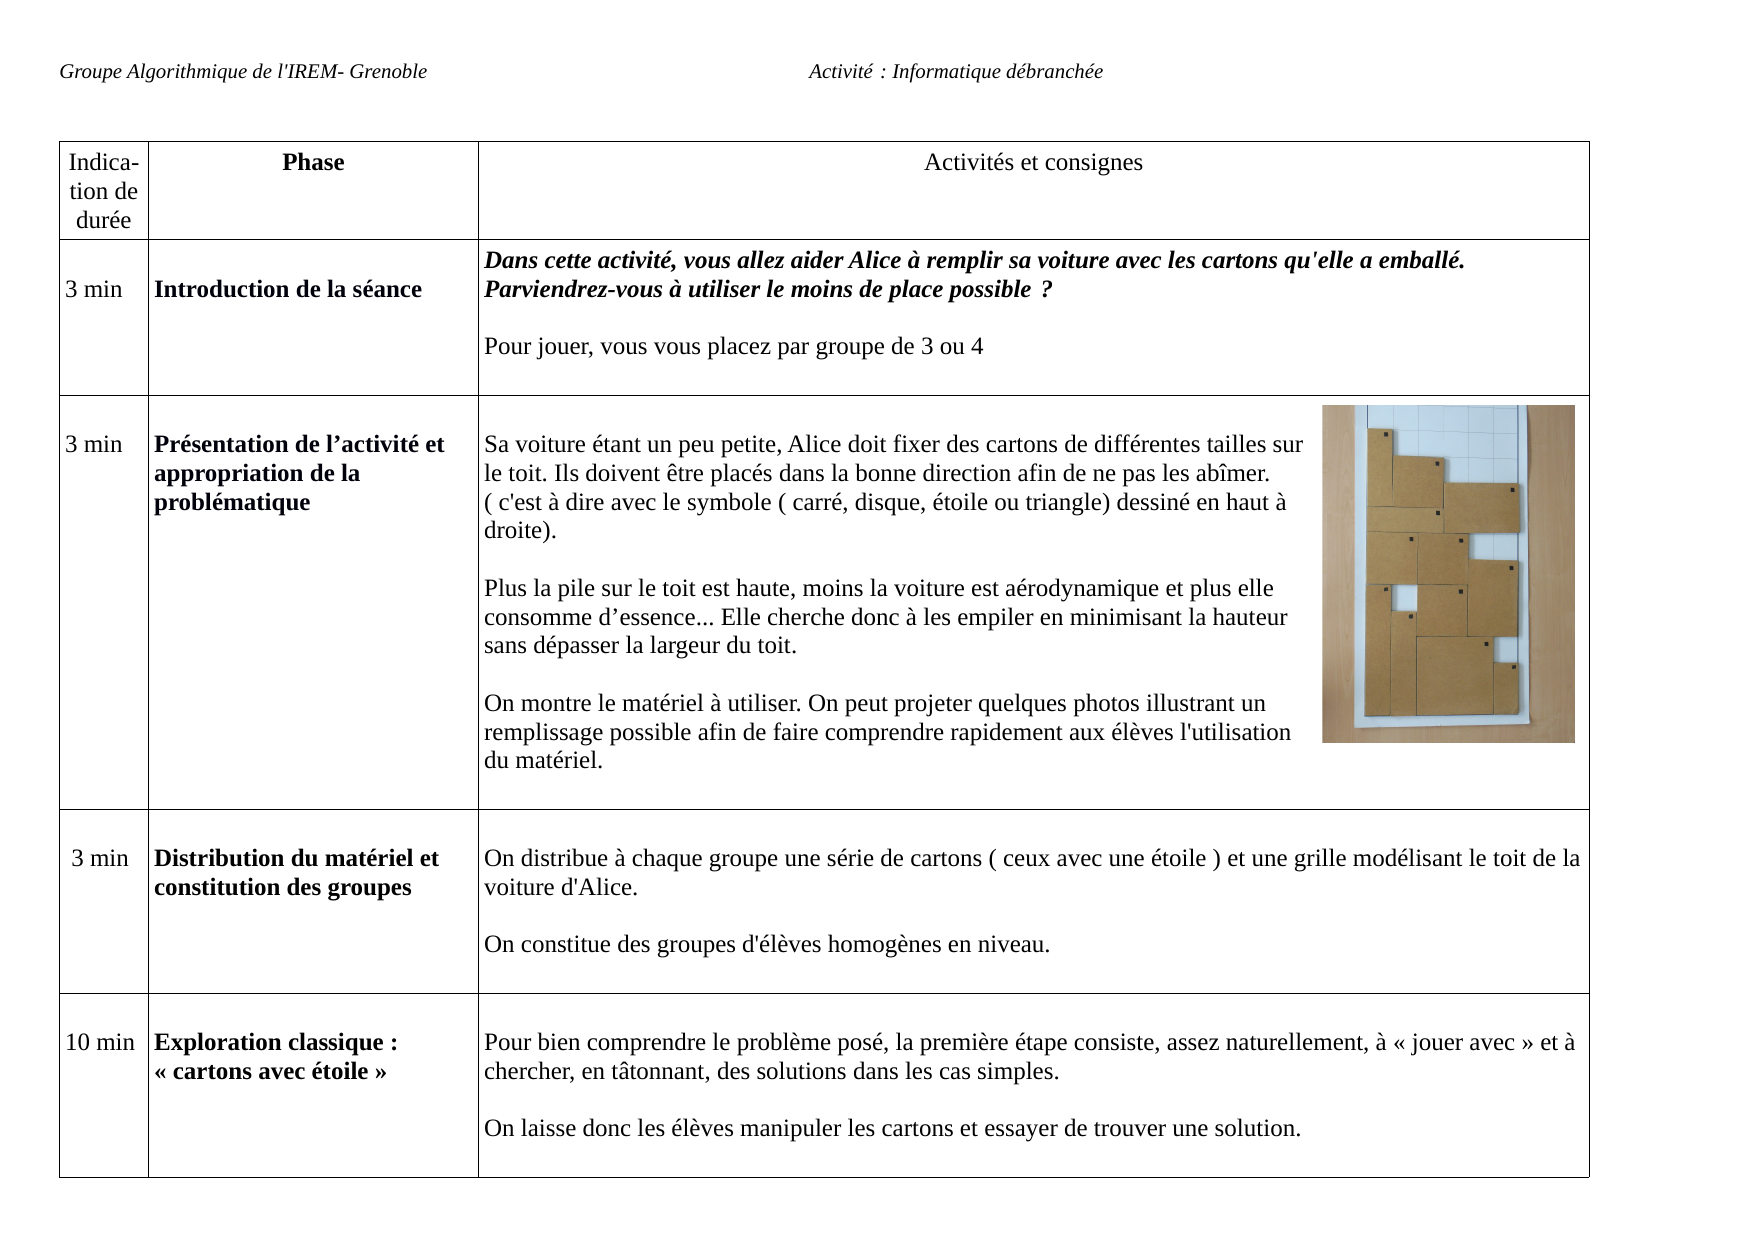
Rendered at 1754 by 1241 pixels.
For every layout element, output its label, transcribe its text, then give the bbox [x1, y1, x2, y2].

table_header Phase [149, 142, 478, 239]
table_cell Introduction de la séance [149, 240, 478, 394]
table_cell Sa voiture étant un peu petite, Alice doit fixer des cartons de différentes tailles sur le toit. Ils doivent être placés dans la bonne direction afin de ne pas les abîmer. ( c'est à dire avec le symbole ( carré, disque, étoile ou triangle) dessiné en haut à droite). Plus la pile sur le toit est haute, moins la voiture est aérodynamique et plus elle consomme d’essence... Elle cherche donc à les empiler en minimisant la hauteur sans dépasser la largeur du toit. On montre le matériel à utiliser. On peut projeter quelques photos illustrant un remplissage possible afin de faire comprendre rapidement aux élèves l'utilisation du matériel. [479, 396, 1589, 808]
picture [1322, 405, 1575, 743]
table_cell Distribution du matériel et constitution des groupes [149, 810, 478, 993]
table_header Activités et consignes [479, 142, 1589, 239]
table_cell 3 min [60, 240, 148, 394]
table_cell 10 min [60, 994, 148, 1177]
table_cell On distribue à chaque groupe une série de cartons ( ceux avec une étoile ) et une grille modélisant le toit de la voiture d'Alice. On constitue des groupes d'élèves homogènes en niveau. [479, 810, 1589, 993]
table_cell Dans cette activité, vous allez aider Alice à remplir sa voiture avec les cartons qu'elle a emballé. Parviendrez-vous à utiliser le moins de place possible ? Pour jouer, vous vous placez par groupe de 3 ou 4 [479, 240, 1589, 394]
table_cell 3 min [60, 396, 148, 808]
table_cell Pour bien comprendre le problème posé, la première étape consiste, assez naturellement, à « jouer avec » et à chercher, en tâtonnant, des solutions dans les cas simples. On laisse donc les élèves manipuler les cartons et essayer de trouver une solution. [479, 994, 1589, 1177]
table_cell 3 min [60, 810, 148, 993]
table_cell Présentation de l’activité et appropriation de la problématique [149, 396, 478, 808]
table_header Indica-tion de durée [60, 142, 148, 239]
table_cell Exploration classique : « cartons avec étoile » [149, 994, 478, 1177]
